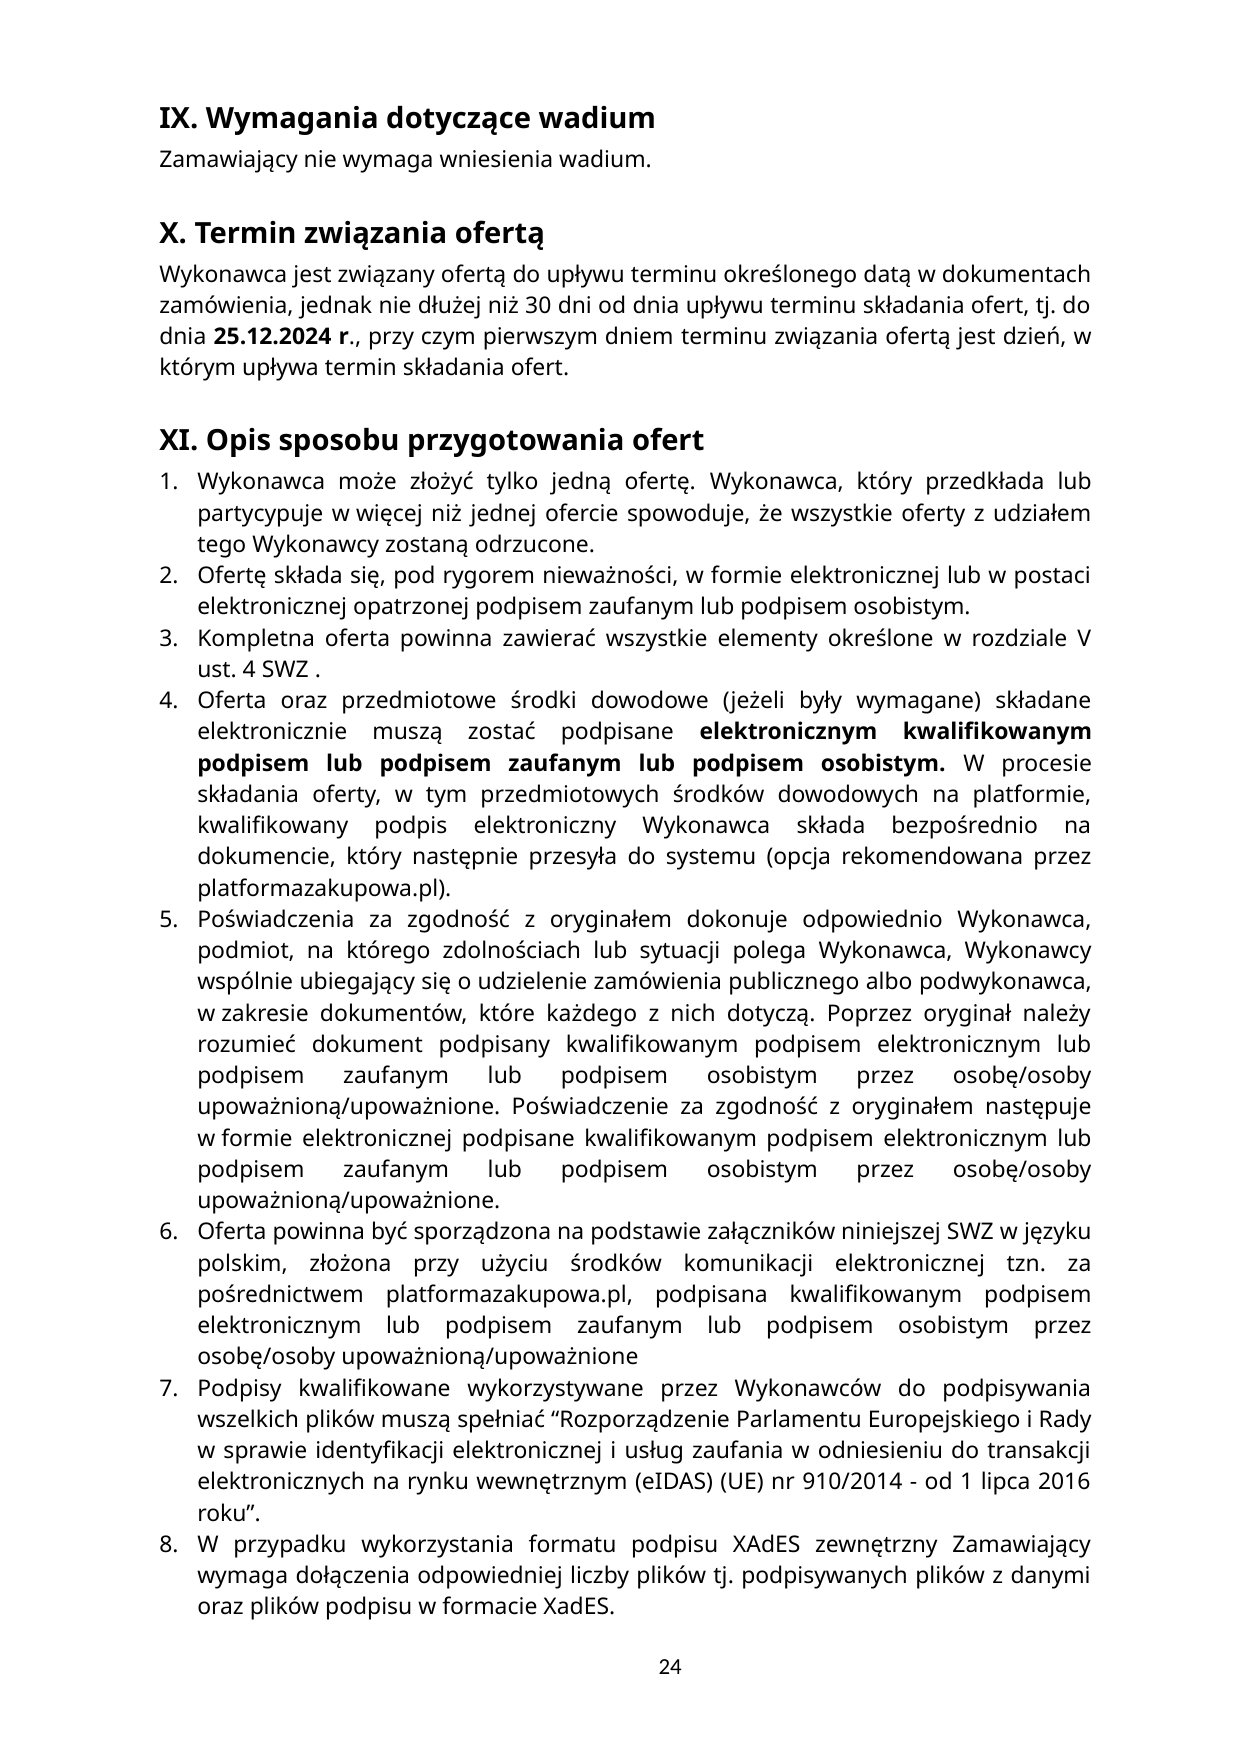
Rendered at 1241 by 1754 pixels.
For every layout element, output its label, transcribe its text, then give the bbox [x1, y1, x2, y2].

list Oferta powinna być sporządzona na podstawie załączników niniejszej SWZ w języku polskim, złożona przy użyciu środków komunikacji elektronicznej tzn. za pośrednictwem platformazakupowa.pl, podpisana kwalifikowanym podpisem elektronicznym lub podpisem zaufanym lub podpisem osobistym przez osobę/osoby upoważnioną/upoważnione [159, 1215, 1092, 1372]
list Wykonawca może złożyć tylko jedną ofertę. Wykonawca, który przedkłada lub partycypuje w więcej niż jednej ofercie spowoduje, że wszystkie oferty z udziałem tego Wykonawcy zostaną odrzucone. [159, 465, 1092, 559]
subtitle IX. Wymagania dotyczące wadium [159, 98, 1092, 137]
text Wykonawca jest związany ofertą do upływu terminu określonego datą w dokumentach zamówienia, jednak nie dłużej niż 30 dni od dnia upływu terminu składania ofert, tj. do dnia 25.12.2024 r., przy czym pierwszym dniem terminu związania ofertą jest dzień, w którym upływa termin składania ofert. [159, 257, 1092, 382]
text Zamawiający nie wymaga wniesienia wadium. [159, 143, 1092, 175]
subtitle X. Termin związania ofertą [159, 212, 1092, 252]
list Kompletna oferta powinna zawierać wszystkie elementy określone w rozdziale V ust. 4 SWZ . [159, 622, 1092, 684]
list Ofertę składa się, pod rygorem nieważności, w formie elektronicznej lub w postaci elektronicznej opatrzonej podpisem zaufanym lub podpisem osobistym. [159, 559, 1092, 622]
list W przypadku wykorzystania formatu podpisu XAdES zewnętrzny Zamawiający wymaga dołączenia odpowiedniej liczby plików tj. podpisywanych plików z danymi oraz plików podpisu w formacie XadES. [159, 1528, 1092, 1622]
list Podpisy kwalifikowane wykorzystywane przez Wykonawców do podpisywania wszelkich plików muszą spełniać “Rozporządzenie Parlamentu Europejskiego i Rady w sprawie identyfikacji elektronicznej i usług zaufania w odniesieniu do transakcji elektronicznych na rynku wewnętrznym (eIDAS) (UE) nr 910/2014 - od 1 lipca 2016 roku”. [159, 1372, 1092, 1528]
list Poświadczenia za zgodność z oryginałem dokonuje odpowiednio Wykonawca, podmiot, na którego zdolnościach lub sytuacji polega Wykonawca, Wykonawcy wspólnie ubiegający się o udzielenie zamówienia publicznego albo podwykonawca, w zakresie dokumentów, które każdego z nich dotyczą. Poprzez oryginał należy rozumieć dokument podpisany kwalifikowanym podpisem elektronicznym lub podpisem zaufanym lub podpisem osobistym przez osobę/osoby upoważnioną/upoważnione. Poświadczenie za zgodność z oryginałem następuje w formie elektronicznej podpisane kwalifikowanym podpisem elektronicznym lub podpisem zaufanym lub podpisem osobistym przez osobę/osoby upoważnioną/upoważnione. [159, 903, 1092, 1215]
list Oferta oraz przedmiotowe środki dowodowe (jeżeli były wymagane) składane elektronicznie muszą zostać podpisane elektronicznym kwalifikowanym podpisem lub podpisem zaufanym lub podpisem osobistym. W procesie składania oferty, w tym przedmiotowych środków dowodowych na platformie, kwalifikowany podpis elektroniczny Wykonawca składa bezpośrednio na dokumencie, który następnie przesyła do systemu (opcja rekomendowana przez platformazakupowa.pl). [159, 684, 1092, 903]
subtitle XI. Opis sposobu przygotowania ofert [159, 420, 1092, 459]
